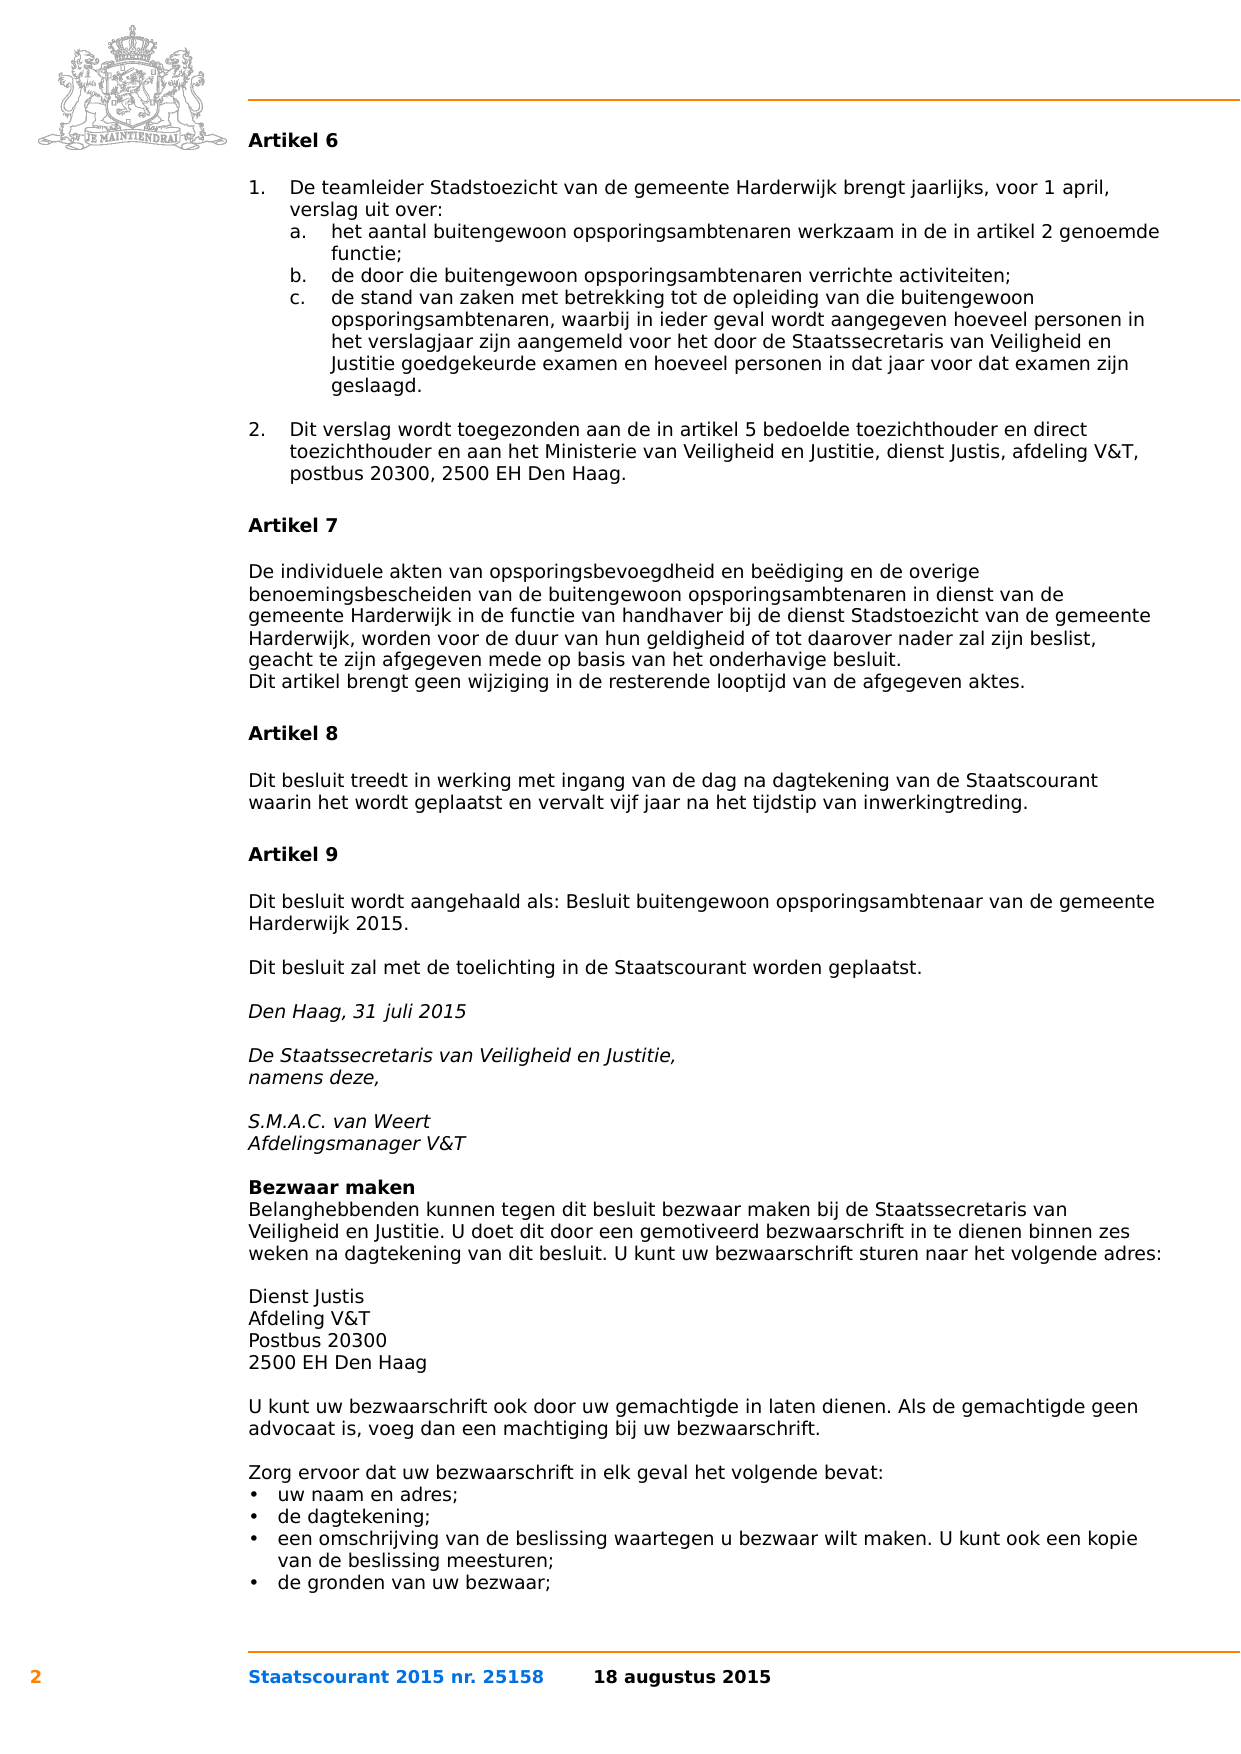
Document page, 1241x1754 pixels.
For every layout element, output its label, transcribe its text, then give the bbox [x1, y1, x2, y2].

text 1. De teamleider Stadstoezicht van de gemeente Harderwijk brengt jaarlijks, voor 1 april, verslag uit over: [248, 177, 1163, 221]
subtitle Artikel 9 [248, 844, 1163, 866]
text c. de stand van zaken met betrekking tot de opleiding van die buitengewoon opsporingsambtenaren, waarbij in ieder geval wordt aangegeven hoeveel personen in het verslagjaar zijn aangemeld voor het door de Staatssecretaris van Veiligheid en Justitie goedgekeurde examen en hoeveel personen in dat jaar voor dat examen zijn geslaagd. [289, 287, 1163, 397]
text Zorg ervoor dat uw bezwaarschrift in elk geval het volgende bevat: [248, 1462, 1163, 1484]
text Afdeling V&T [248, 1308, 1163, 1330]
text Den Haag, 31 juli 2015 [248, 1001, 1163, 1023]
text 2. Dit verslag wordt toegezonden aan de in artikel 5 bedoelde toezichthouder en direct toezichthouder en aan het Ministerie van Veiligheid en Justitie, dienst Justis, afdeling V&T, postbus 20300, 2500 EH Den Haag. [248, 418, 1163, 484]
text 2500 EH Den Haag [248, 1352, 1163, 1374]
text De individuele akten van opsporingsbevoegdheid en beëdiging en de overige benoemingsbescheiden van de buitengewoon opsporingsambtenaren in dienst van de gemeente Harderwijk in de functie van handhaver bij de dienst Stadstoezicht van de gemeente Harderwijk, worden voor de duur van hun geldigheid of tot daarover nader zal zijn beslist, geacht te zijn afgegeven mede op basis van het onderhavige besluit. [248, 561, 1163, 671]
text Dit besluit zal met de toelichting in de Staatscourant worden geplaatst. [248, 957, 1163, 979]
text Dienst Justis [248, 1286, 1163, 1308]
text Dit besluit wordt aangehaald als: Besluit buitengewoon opsporingsambtenaar van de gemeente Harderwijk 2015. [248, 891, 1163, 935]
text Postbus 20300 [248, 1330, 1163, 1352]
subtitle Artikel 6 [248, 130, 1163, 152]
text Dit artikel brengt geen wijziging in de resterende looptijd van de afgegeven aktes. [248, 671, 1163, 693]
text Belanghebbenden kunnen tegen dit besluit bezwaar maken bij de Staatssecretaris van Veiligheid en Justitie. U doet dit door een gemotiveerd bezwaarschrift in te dienen binnen zes weken na dagtekening van dit besluit. U kunt uw bezwaarschrift sturen naar het volgende adres: [248, 1198, 1163, 1264]
text De Staatssecretaris van Veiligheid en Justitie, namens deze, S.M.A.C. van Weert Afdelingsmanager V&T [248, 1045, 1163, 1155]
text Dit besluit treedt in werking met ingang van de dag na dagtekening van de Staatscourant waarin het wordt geplaatst en vervalt vijf jaar na het tijdstip van inwerkingtreding. [248, 770, 1163, 814]
subtitle Artikel 8 [248, 723, 1163, 745]
text U kunt uw bezwaarschrift ook door uw gemachtigde in laten dienen. Als de gemachtigde geen advocaat is, voeg dan een machtiging bij uw bezwaarschrift. [248, 1396, 1163, 1440]
text • uw naam en adres; [248, 1484, 1163, 1506]
text b. de door die buitengewoon opsporingsambtenaren verrichte activiteiten; [289, 265, 1163, 287]
text • de gronden van uw bezwaar; [248, 1572, 1163, 1594]
text a. het aantal buitengewoon opsporingsambtenaren werkzaam in de in artikel 2 genoemde functie; [289, 221, 1163, 265]
subtitle Artikel 7 [248, 514, 1163, 536]
text • de dagtekening; [248, 1506, 1163, 1528]
text • een omschrijving van de beslissing waartegen u bezwaar wilt maken. U kunt ook een kopie van de beslissing meesturen; [248, 1528, 1163, 1572]
text Bezwaar maken [248, 1177, 1163, 1198]
picture [38, 25, 227, 150]
